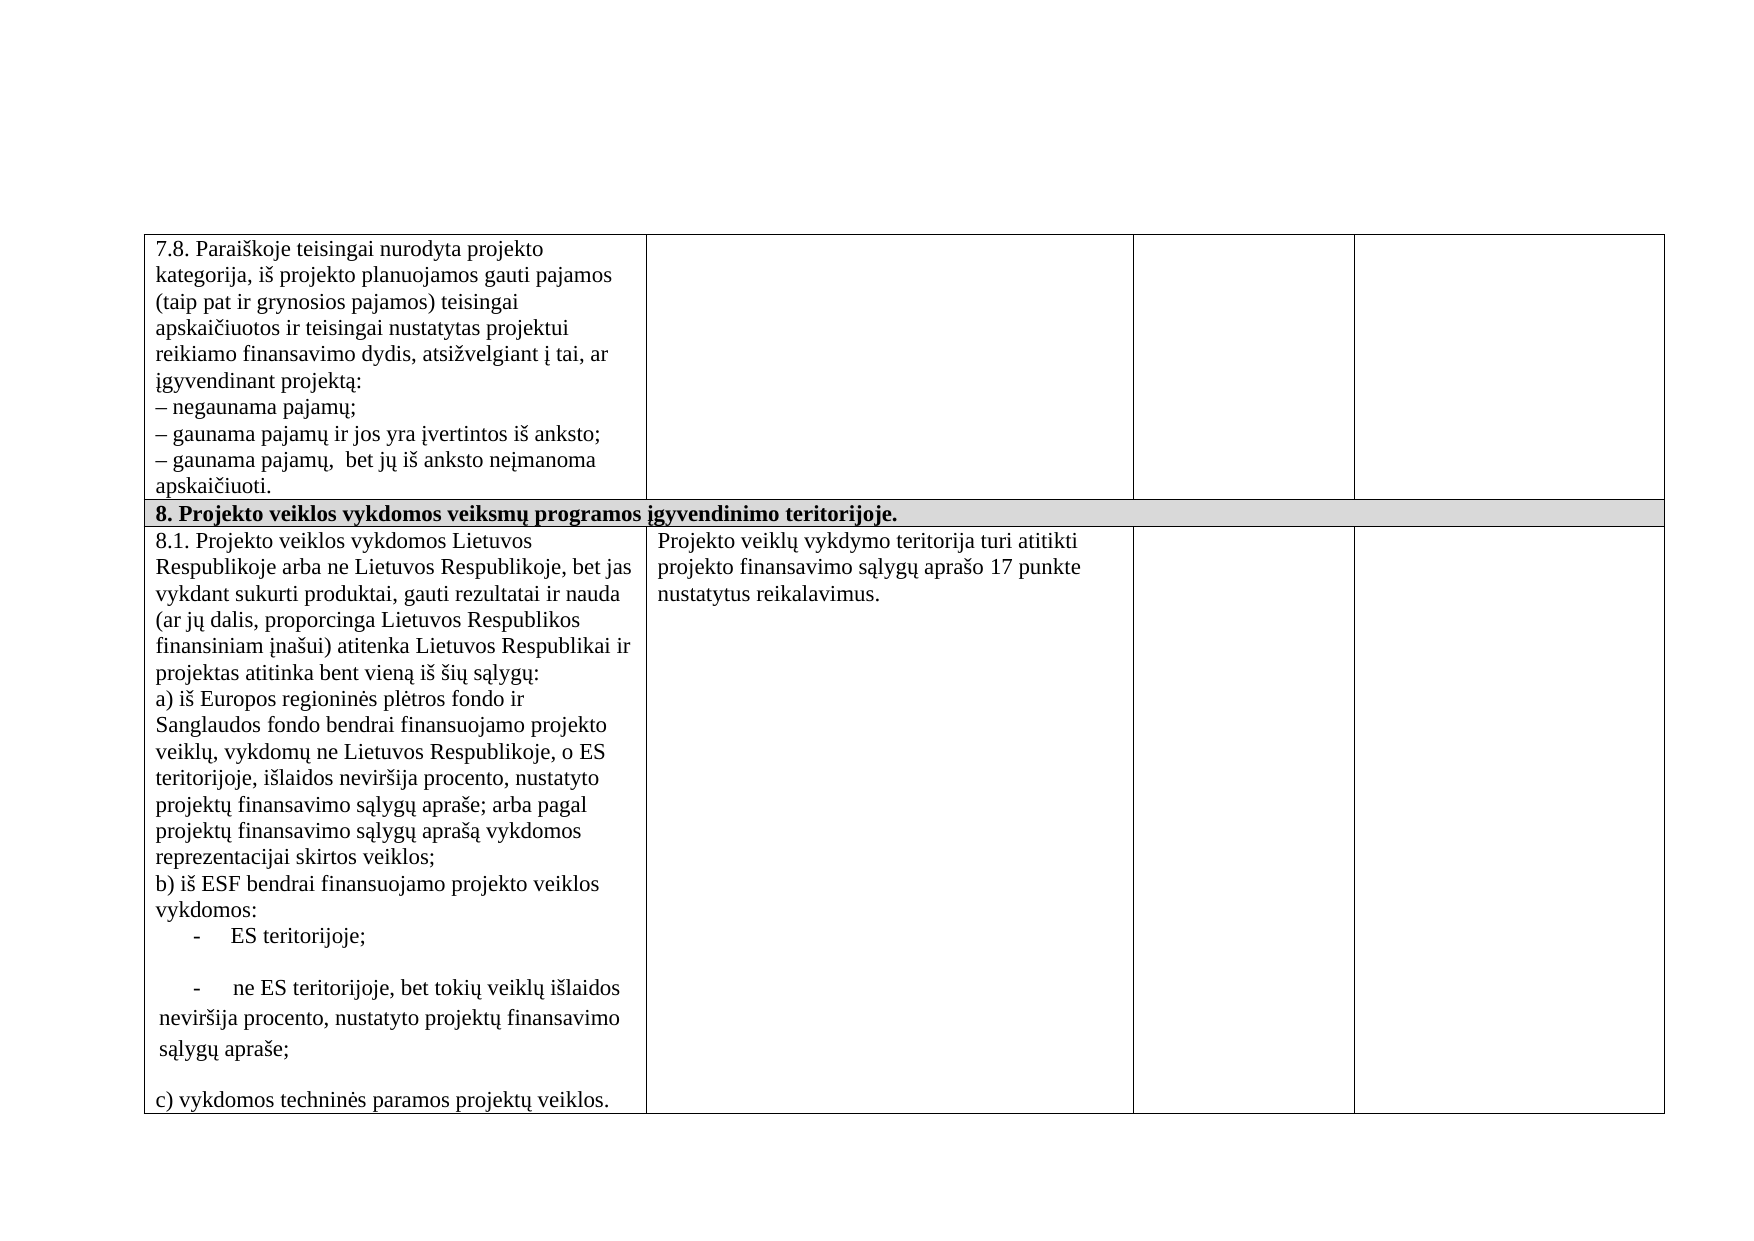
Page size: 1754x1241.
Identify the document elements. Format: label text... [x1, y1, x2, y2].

table_cell [1355, 235, 1664, 499]
table_cell [647, 235, 1133, 499]
table_cell 8. Projekto veiklos vykdomos veiksmų programos įgyvendinimo teritorijoje. [145, 500, 1664, 526]
table_cell [1134, 235, 1354, 499]
table_cell Projekto veiklų vykdymo teritorija turi atitikti projekto finansavimo sąlygų aprašo 17 punkte nustatytus reikalavimus. [647, 527, 1133, 1113]
table_cell [1134, 527, 1354, 1113]
table_cell [1355, 527, 1664, 1113]
table_cell 7.8. Paraiškoje teisingai nurodyta projekto kategorija, iš projekto planuojamos gauti pajamos (taip pat ir grynosios pajamos) teisingai apskaičiuotos ir teisingai nustatytas projektui reikiamo finansavimo dydis, atsižvelgiant į tai, ar įgyvendinant projektą: – negaunama pajamų; – gaunama pajamų ir jos yra įvertintos iš anksto; – gaunama pajamų, bet jų iš anksto neįmanoma apskaičiuoti. [145, 235, 646, 499]
table_cell 8.1. Projekto veiklos vykdomos Lietuvos Respublikoje arba ne Lietuvos Respublikoje, bet jas vykdant sukurti produktai, gauti rezultatai ir nauda (ar jų dalis, proporcinga Lietuvos Respublikos finansiniam įnašui) atitenka Lietuvos Respublikai ir projektas atitinka bent vieną iš šių sąlygų: a) iš Europos regioninės plėtros fondo ir Sanglaudos fondo bendrai finansuojamo projekto veiklų, vykdomų ne Lietuvos Respublikoje, o ES teritorijoje, išlaidos neviršija procento, nustatyto projektų finansavimo sąlygų apraše; arba pagal projektų finansavimo sąlygų aprašą vykdomos reprezentacijai skirtos veiklos; b) iš ESF bendrai finansuojamo projekto veiklos vykdomos: - ES teritorijoje; - ne ES teritorijoje, bet tokių veiklų išlaidos neviršija procento, nustatyto projektų finansavimo sąlygų apraše; c) vykdomos techninės paramos projektų veiklos. [145, 527, 646, 1113]
